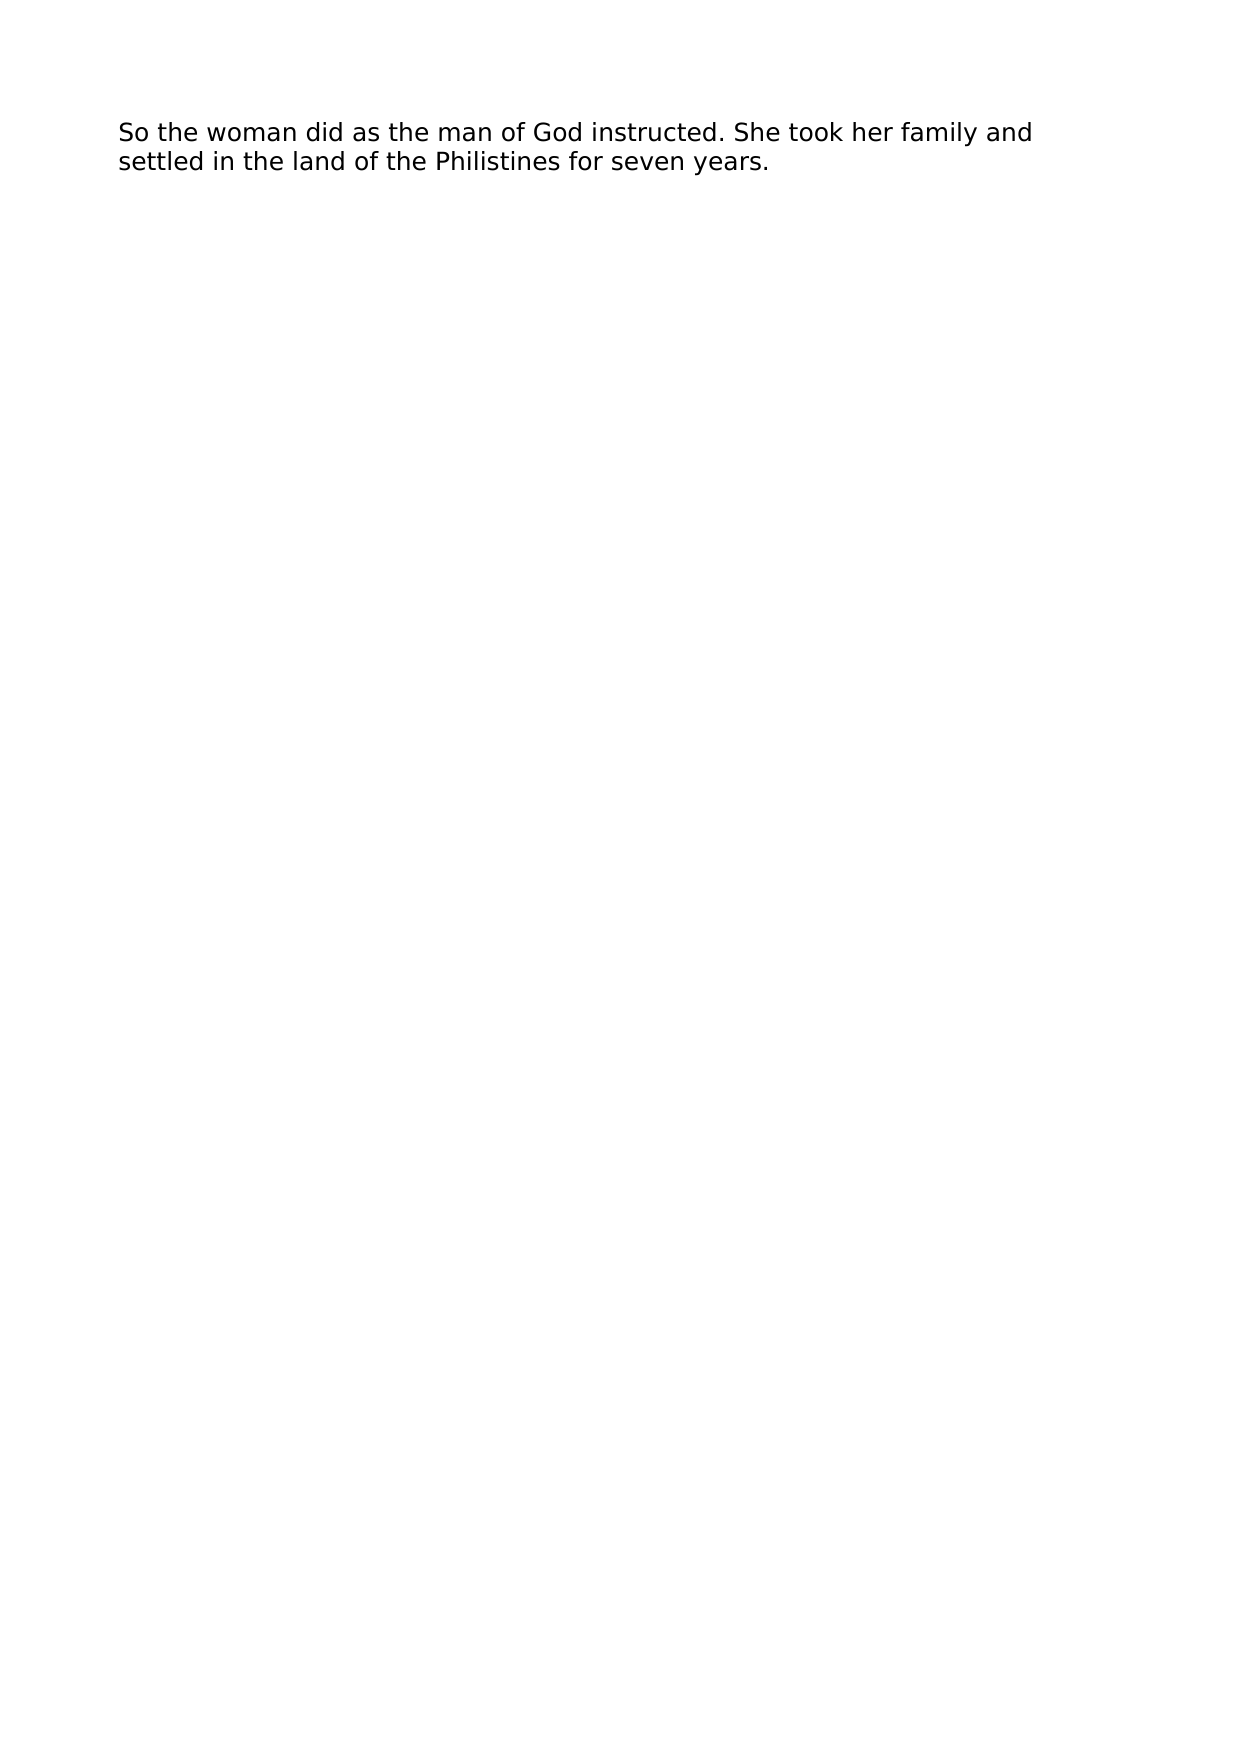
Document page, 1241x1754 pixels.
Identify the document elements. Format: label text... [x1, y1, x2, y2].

text So the woman did as the man of God instructed. She took her family and settled in the land of the Philistines for seven years. [118, 118, 1122, 176]
